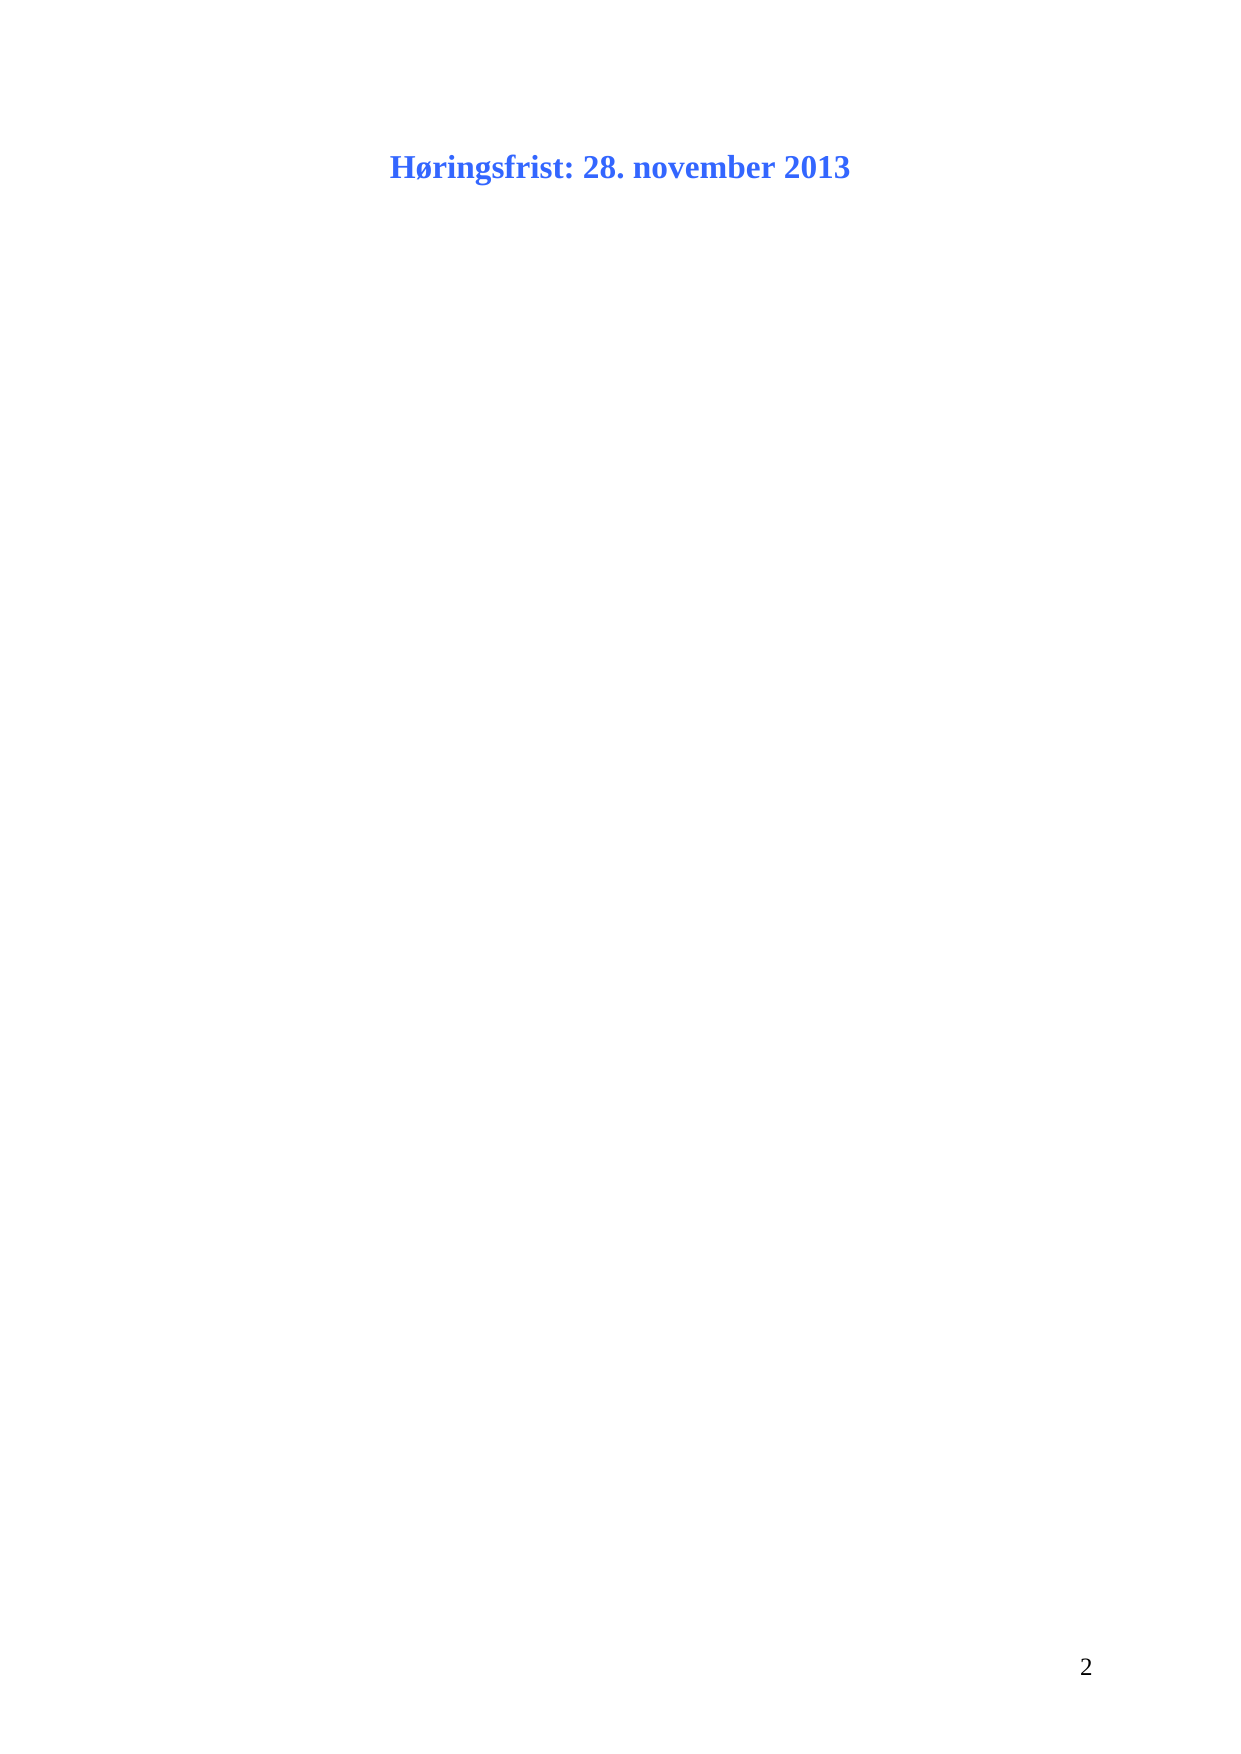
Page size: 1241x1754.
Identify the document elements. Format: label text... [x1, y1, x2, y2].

text Høringsfrist: 28. november 2013 [148, 148, 1093, 186]
